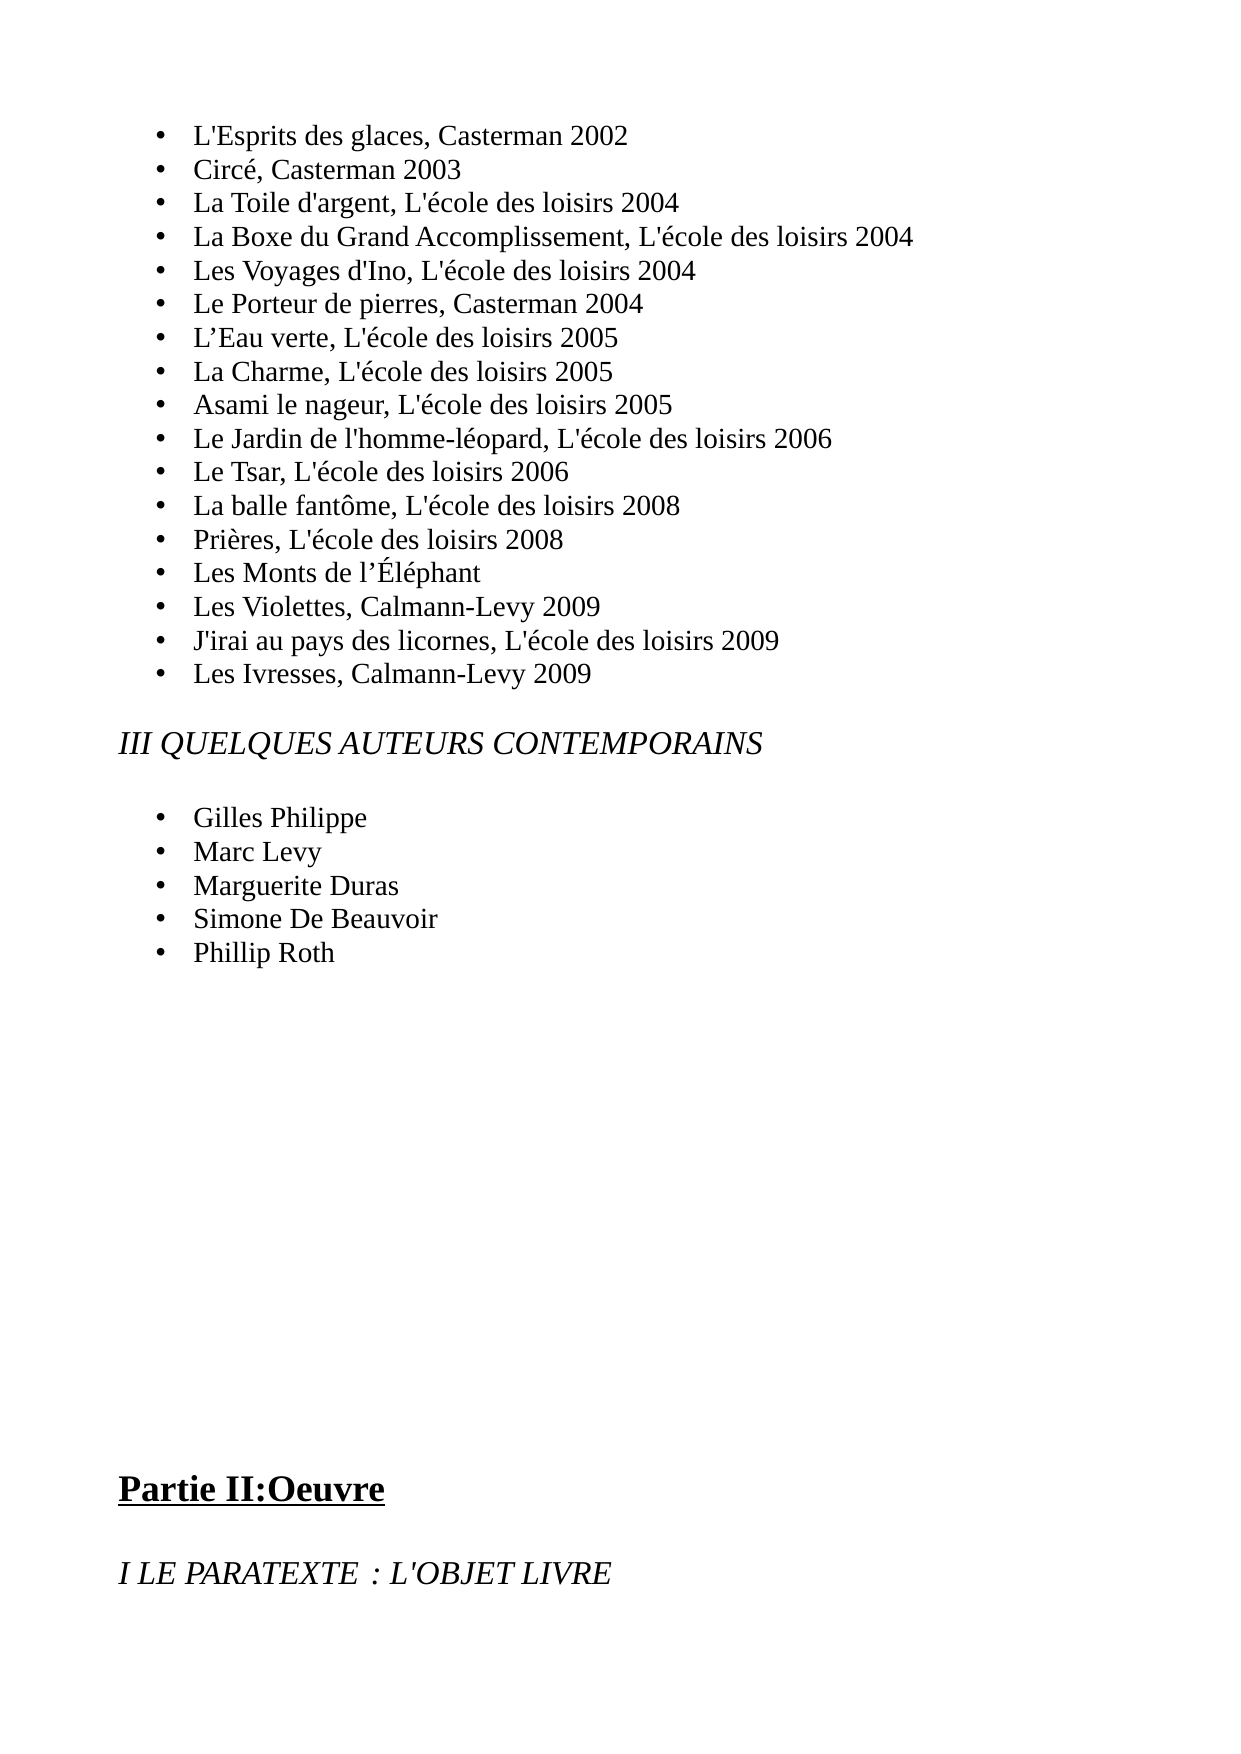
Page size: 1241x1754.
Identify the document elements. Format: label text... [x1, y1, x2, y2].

list L’Eau verte, L'école des loisirs 2005 [156, 320, 1122, 354]
list Les Ivresses, Calmann-Levy 2009 [156, 656, 1122, 690]
list Prières, L'école des loisirs 2008 [156, 522, 1122, 556]
list La Charme, L'école des loisirs 2005 [156, 354, 1122, 387]
list La balle fantôme, L'école des loisirs 2008 [156, 488, 1122, 522]
list Les Monts de l’Éléphant [156, 556, 1122, 589]
list Phillip Roth [156, 935, 1122, 968]
list I LE PARATEXTE : L'OBJET LIVRE [81, 1553, 1122, 1591]
list Marguerite Duras [156, 868, 1122, 901]
list La Boxe du Grand Accomplissement, L'école des loisirs 2004 [156, 219, 1122, 253]
list Le Tsar, L'école des loisirs 2006 [156, 454, 1122, 488]
list Marc Levy [156, 834, 1122, 868]
list Simone De Beauvoir [156, 901, 1122, 935]
list Circé, Casterman 2003 [156, 152, 1122, 185]
list Le Porteur de pierres, Casterman 2004 [156, 286, 1122, 320]
text III QUELQUES AUTEURS CONTEMPORAINS [118, 724, 1122, 762]
list Gilles Philippe [156, 800, 1122, 834]
list Les Violettes, Calmann-Levy 2009 [156, 589, 1122, 623]
list J'irai au pays des licornes, L'école des loisirs 2009 [156, 623, 1122, 656]
list Les Voyages d'Ino, L'école des loisirs 2004 [156, 253, 1122, 286]
list La Toile d'argent, L'école des loisirs 2004 [156, 185, 1122, 219]
list Asami le nageur, L'école des loisirs 2005 [156, 387, 1122, 421]
list Le Jardin de l'homme-léopard, L'école des loisirs 2006 [156, 421, 1122, 454]
list Partie II:Oeuvre [118, 1467, 1122, 1510]
list L'Esprits des glaces, Casterman 2002 [156, 118, 1122, 152]
